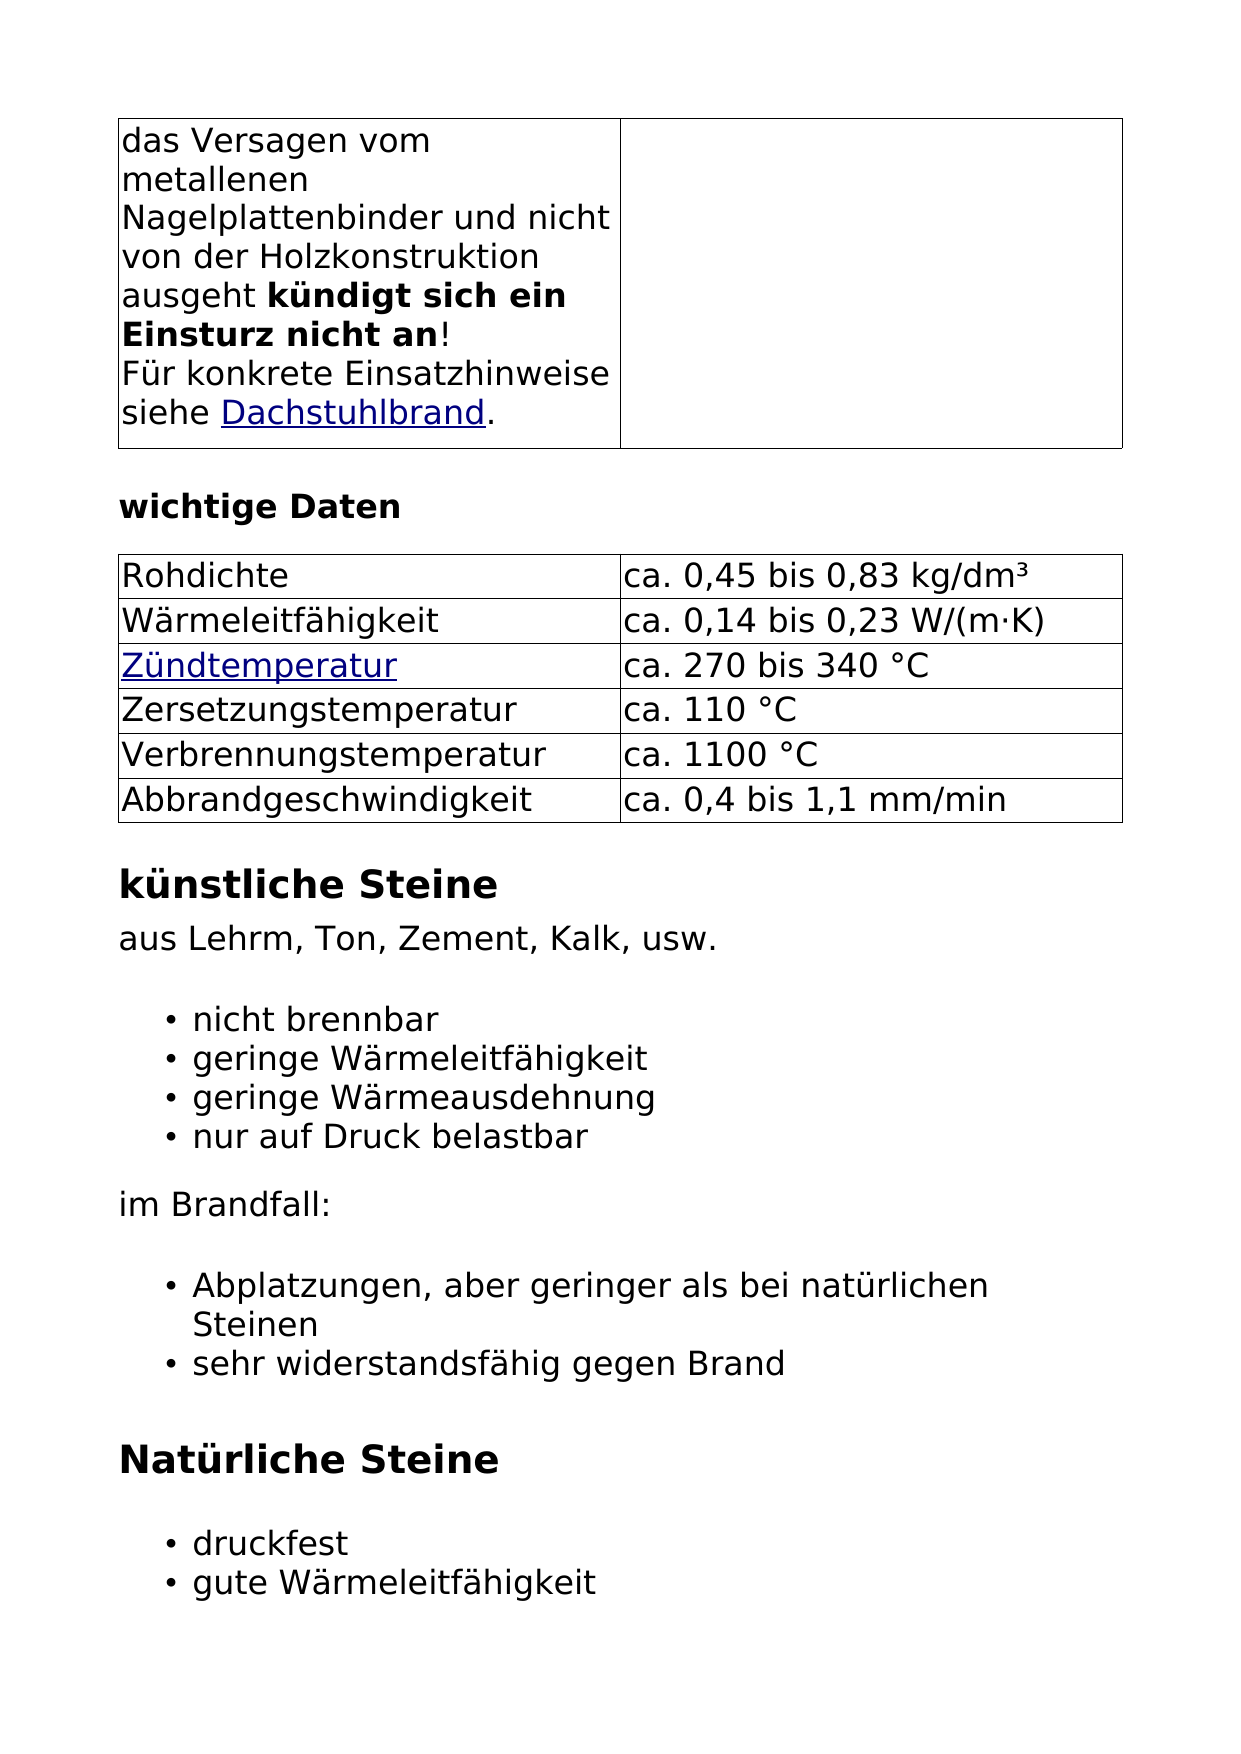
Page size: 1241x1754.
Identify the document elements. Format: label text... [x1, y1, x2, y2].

table_header [621, 119, 1122, 447]
table_cell ca. 110 °C [621, 689, 1122, 733]
list geringe Wärmeleitfähigkeit [177, 1039, 1122, 1078]
subtitle Natürliche Steine [118, 1437, 1122, 1483]
table_header ca. 0,45 bis 0,83 kg/dm³ [621, 555, 1122, 598]
table_cell Zündtemperatur [119, 644, 620, 688]
subtitle künstliche Steine [118, 862, 1122, 907]
list geringe Wärmeausdehnung [177, 1078, 1122, 1117]
list nur auf Druck belastbar [177, 1117, 1122, 1156]
table_cell ca. 270 bis 340 °C [621, 644, 1122, 688]
text im Brandfall: [118, 1186, 1122, 1224]
table_header das Versagen vom metallenen Nagelplattenbinder und nicht von der Holzkonstruktion ausgeht kündigt sich ein Einsturz nicht an! Für konkrete Einsatzhinweise siehe Dachstuhlbrand. [119, 119, 620, 447]
text aus Lehrm, Ton, Zement, Kalk, usw. [118, 920, 1122, 959]
subtitle wichtige Daten [118, 487, 1122, 526]
table_cell ca. 0,4 bis 1,1 mm/min [621, 779, 1122, 822]
table_header Rohdichte [119, 555, 620, 598]
list druckfest [177, 1524, 1122, 1563]
table_cell Verbrennungstemperatur [119, 734, 620, 777]
list nicht brennbar [177, 1001, 1122, 1039]
list gute Wärmeleitfähigkeit [177, 1563, 1122, 1602]
table_cell ca. 0,14 bis 0,23 W/(m·K) [621, 599, 1122, 643]
list sehr widerstandsfähig gegen Brand [177, 1344, 1122, 1383]
table_cell Abbrandgeschwindigkeit [119, 779, 620, 822]
list Abplatzungen, aber geringer als bei natürlichen Steinen [177, 1266, 1122, 1344]
table_cell Zersetzungstemperatur [119, 689, 620, 733]
table_cell Wärmeleitfähigkeit [119, 599, 620, 643]
table_cell ca. 1100 °C [621, 734, 1122, 777]
